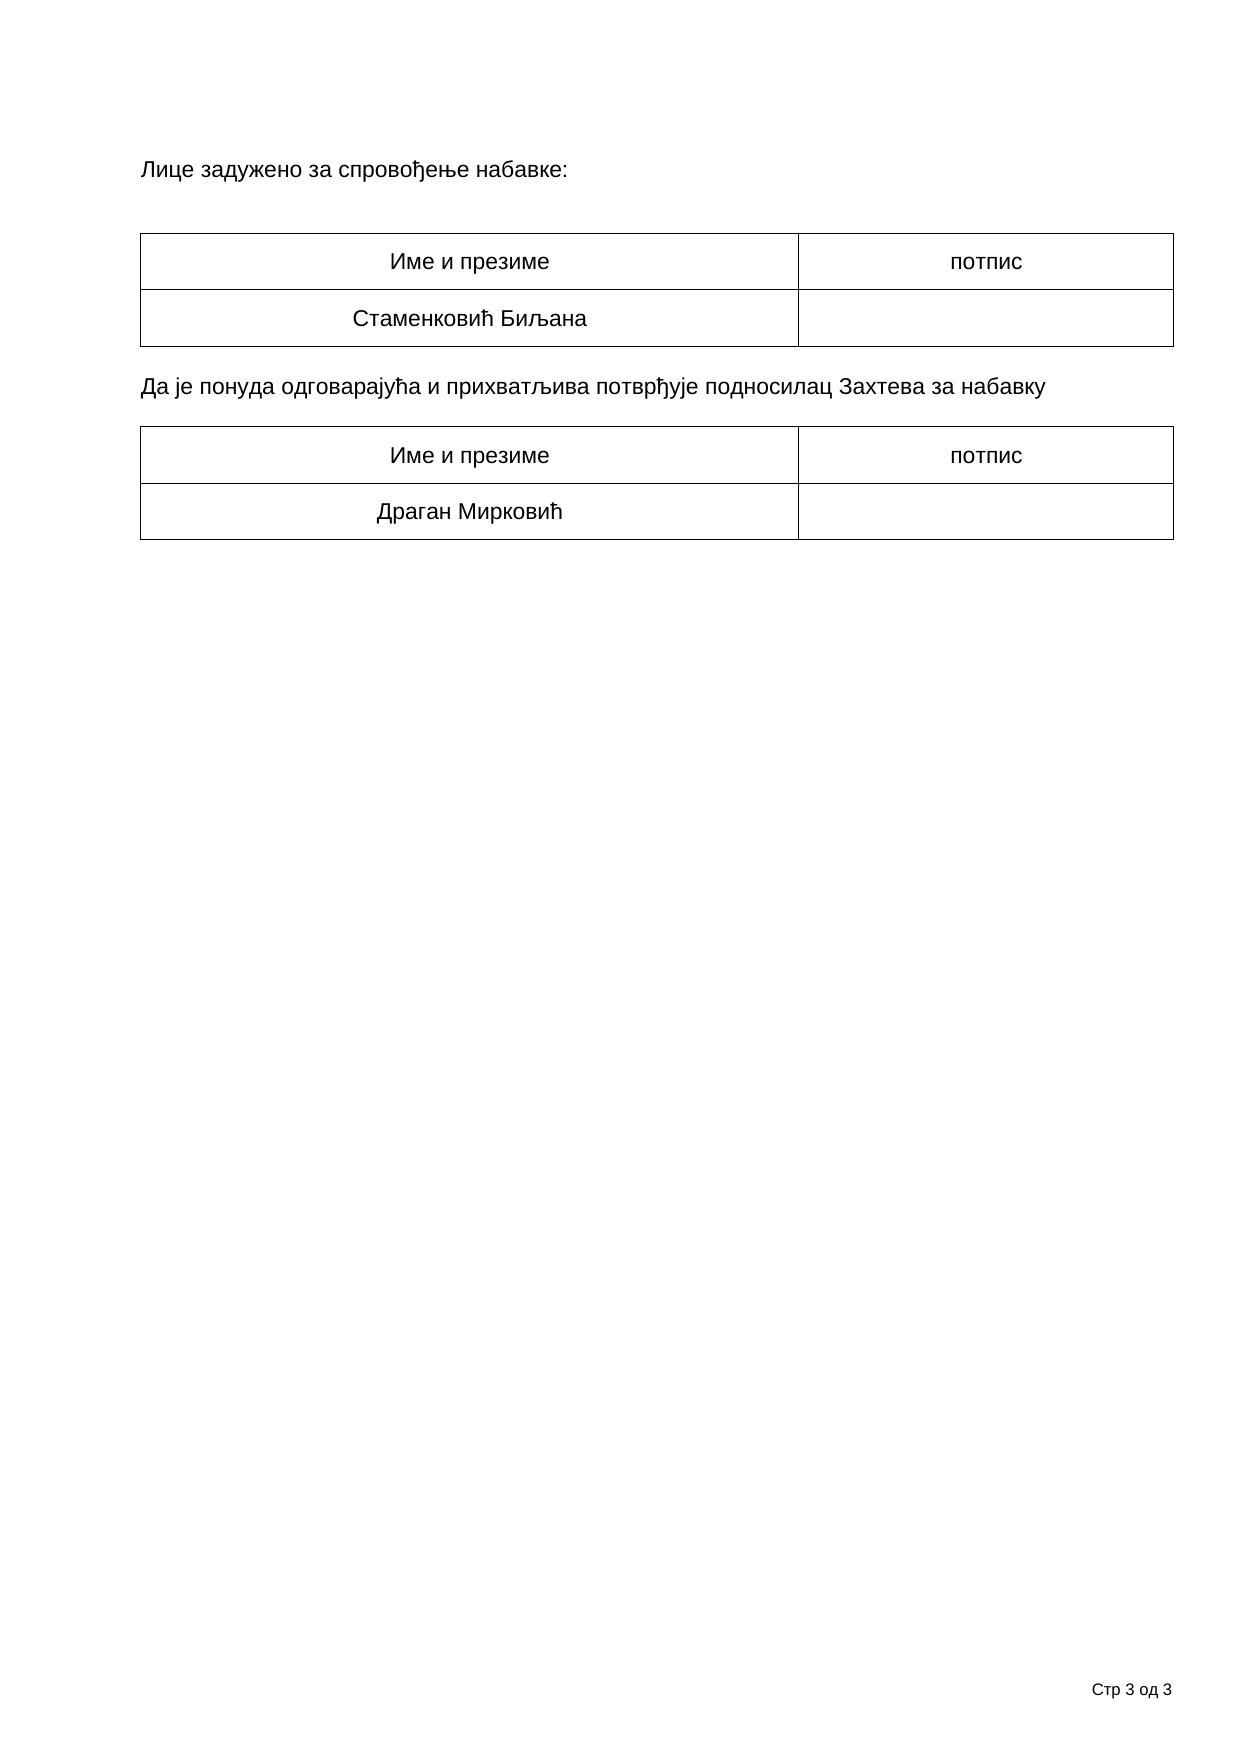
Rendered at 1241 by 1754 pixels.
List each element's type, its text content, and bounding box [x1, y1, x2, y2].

text Да је понуда одговарајућа и прихватљива потврђује подносилац Захтева за набавку [141, 373, 1172, 399]
text Лице задужено за спровођење набавке: [141, 156, 1172, 182]
table_cell Стаменковић Биљана [141, 290, 798, 346]
table_header потпис [799, 234, 1173, 289]
table_header потпис [799, 427, 1173, 483]
table_cell Драган Мирковић [141, 484, 798, 539]
table_cell [799, 484, 1173, 539]
table_header Име и презиме [141, 234, 798, 289]
table_cell [799, 290, 1173, 346]
table_header Име и презиме [141, 427, 798, 483]
